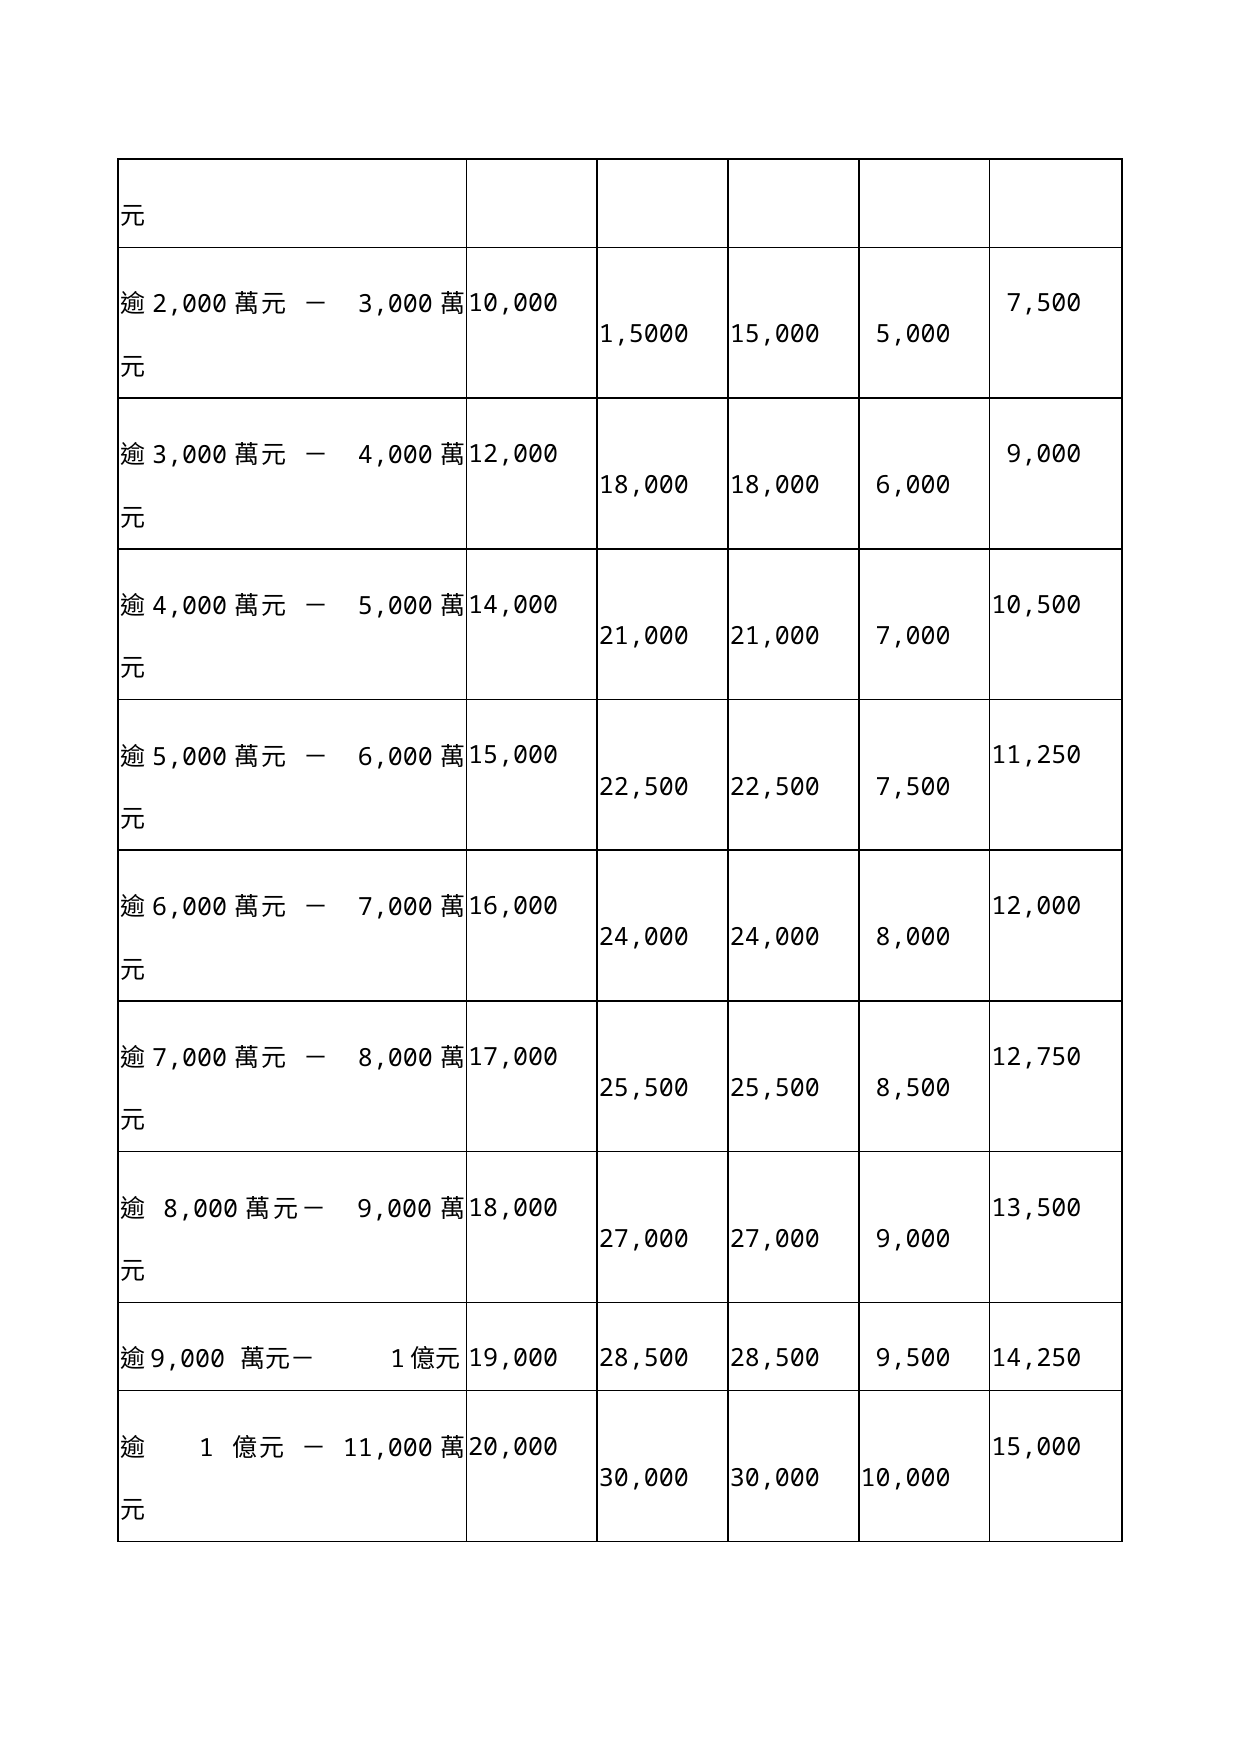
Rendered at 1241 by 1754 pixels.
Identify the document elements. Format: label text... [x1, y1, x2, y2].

table_cell 18,000 [467, 1152, 596, 1302]
table_cell 25,500 [729, 1002, 858, 1151]
table_cell 12,750 [990, 1002, 1121, 1151]
table_cell [598, 160, 727, 246]
table_cell 逾9,000 萬元－ 1億元 [119, 1303, 466, 1390]
table_cell 21,000 [729, 550, 858, 699]
table_cell 30,000 [598, 1391, 727, 1541]
table_cell 16,000 [467, 851, 596, 1000]
table_cell 14,250 [990, 1303, 1121, 1390]
table_cell 22,500 [598, 700, 727, 849]
table_cell 7,500 [990, 248, 1121, 397]
table_cell 30,000 [729, 1391, 858, 1541]
table_cell 元 [119, 160, 466, 246]
table_cell 8,500 [860, 1002, 989, 1151]
table_cell 10,000 [467, 248, 596, 397]
table_cell 9,000 [860, 1152, 989, 1302]
table_cell 9,500 [860, 1303, 989, 1390]
table_cell 8,000 [860, 851, 989, 1000]
table_cell 17,000 [467, 1002, 596, 1151]
table_cell 27,000 [598, 1152, 727, 1302]
table_cell 7,000 [860, 550, 989, 699]
table_cell [729, 160, 858, 246]
table_cell 逾 1 億元 － 11,000萬元 [119, 1391, 466, 1541]
table_cell 28,500 [729, 1303, 858, 1390]
table_cell 13,500 [990, 1152, 1121, 1302]
table_cell 28,500 [598, 1303, 727, 1390]
table_cell 15,000 [467, 700, 596, 849]
table_cell 18,000 [598, 399, 727, 548]
table_cell 逾 8,000萬元－ 9,000萬元 [119, 1152, 466, 1302]
table_cell 14,000 [467, 550, 596, 699]
table_cell 15,000 [729, 248, 858, 397]
table_cell [467, 160, 596, 246]
table_cell 9,000 [990, 399, 1121, 548]
table_cell 20,000 [467, 1391, 596, 1541]
table_cell 19,000 [467, 1303, 596, 1390]
table_cell 25,500 [598, 1002, 727, 1151]
table_cell 24,000 [729, 851, 858, 1000]
table_cell 逾6,000萬元 － 7,000萬元 [119, 851, 466, 1000]
table_cell 逾3,000萬元 － 4,000萬元 [119, 399, 466, 548]
table_cell 逾5,000萬元 － 6,000萬元 [119, 700, 466, 849]
table_cell 1,5000 [598, 248, 727, 397]
table_cell 18,000 [729, 399, 858, 548]
table_cell [990, 160, 1121, 246]
table_cell 27,000 [729, 1152, 858, 1302]
table_cell 12,000 [467, 399, 596, 548]
table_cell 21,000 [598, 550, 727, 699]
table_cell 10,500 [990, 550, 1121, 699]
table_cell 22,500 [729, 700, 858, 849]
table_cell 11,250 [990, 700, 1121, 849]
table_cell 逾7,000萬元 － 8,000萬元 [119, 1002, 466, 1151]
table_cell 逾4,000萬元 － 5,000萬元 [119, 550, 466, 699]
table_cell 5,000 [860, 248, 989, 397]
table_cell 24,000 [598, 851, 727, 1000]
table_cell 逾2,000萬元 － 3,000萬元 [119, 248, 466, 397]
table_cell 15,000 [990, 1391, 1121, 1541]
table_cell 7,500 [860, 700, 989, 849]
table_cell 10,000 [860, 1391, 989, 1541]
table_cell [860, 160, 989, 246]
table_cell 12,000 [990, 851, 1121, 1000]
table_cell 6,000 [860, 399, 989, 548]
